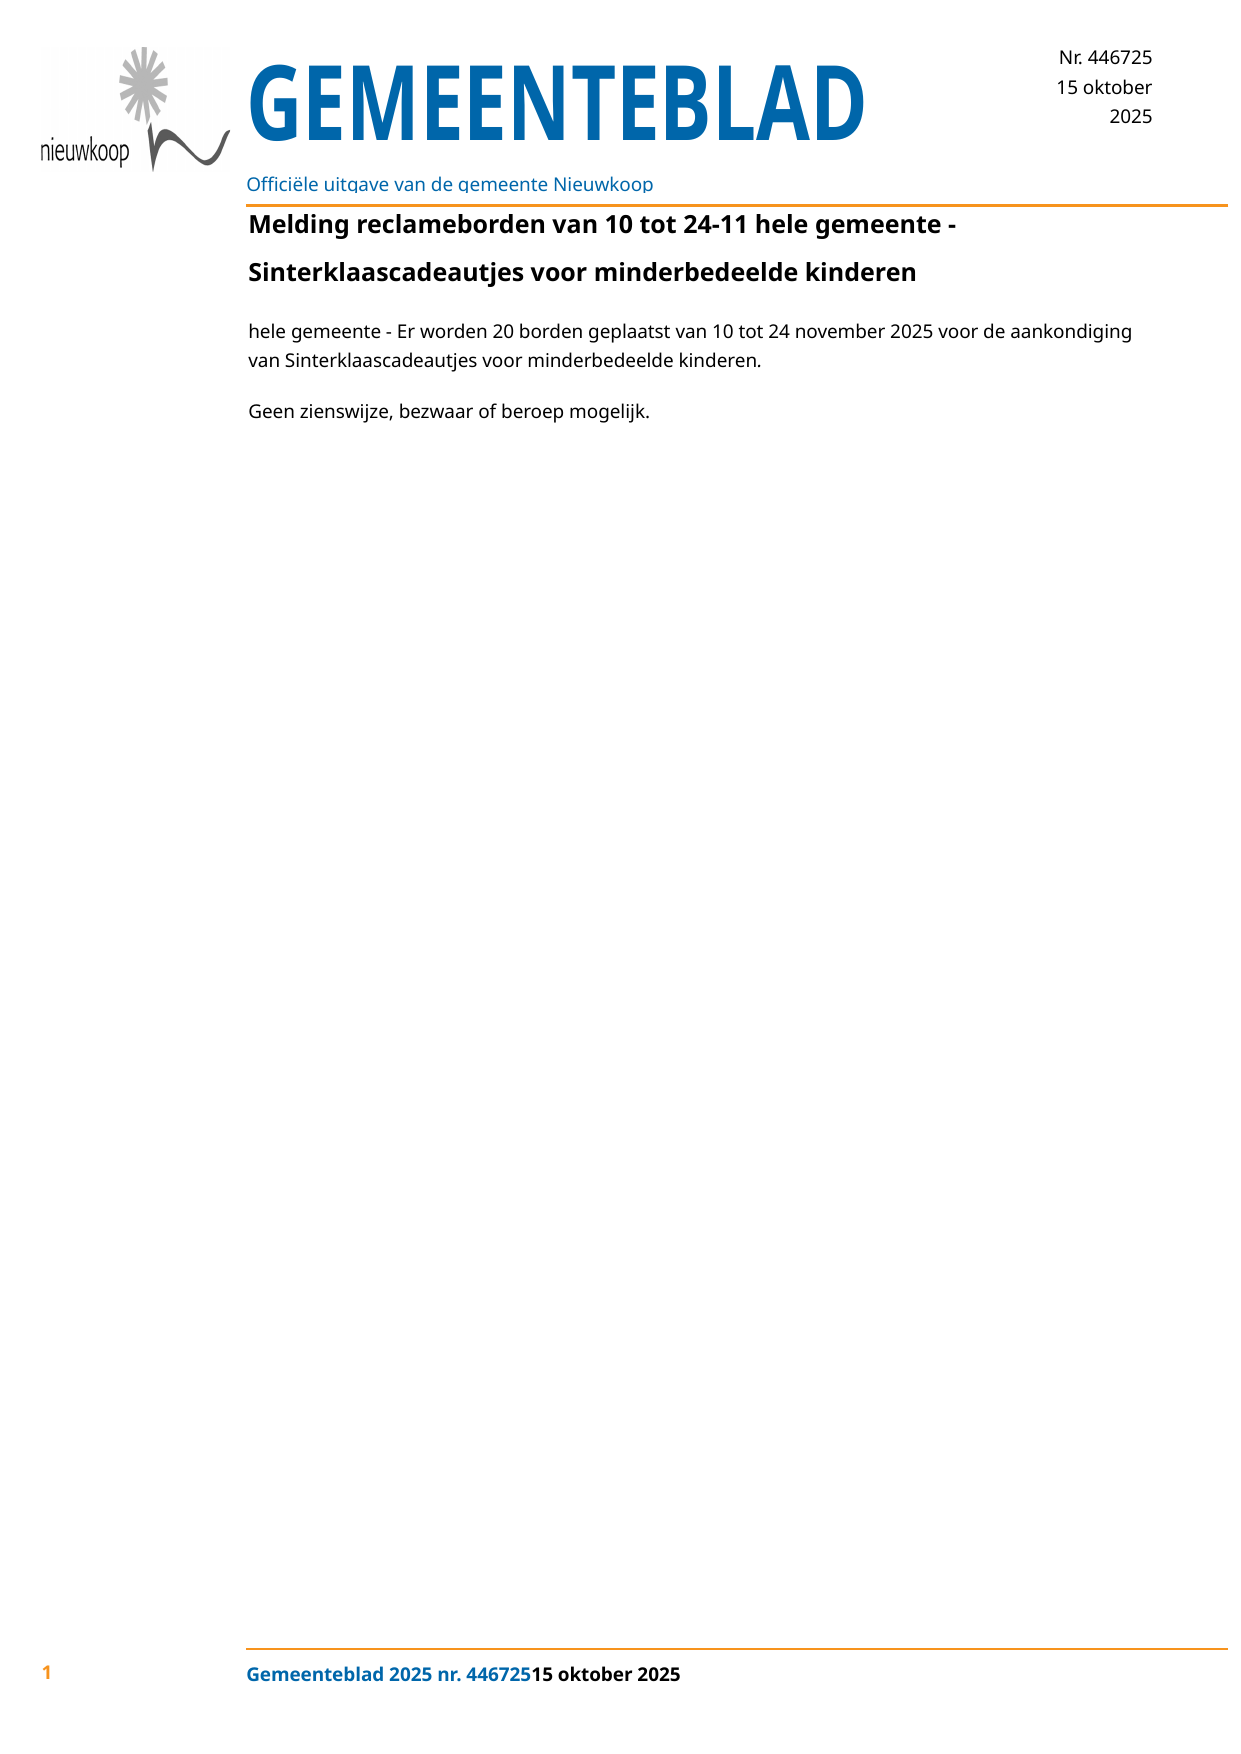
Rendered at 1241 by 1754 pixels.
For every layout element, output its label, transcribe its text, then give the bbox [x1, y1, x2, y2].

picture [41, 47, 231, 172]
text hele gemeente - Er worden 20 borden geplaatst van 10 tot 24 november 2025 voor de aankondiging van Sinterklaascadeautjes voor minderbedeelde kinderen. [248, 318, 1152, 373]
text Geen zienswijze, bezwaar of beroep mogelijk. [248, 398, 1152, 424]
text Melding reclameborden van 10 tot 24-11 hele gemeente - Sinterklaascadeautjes voor minderbedeelde kinderen [248, 207, 1152, 288]
